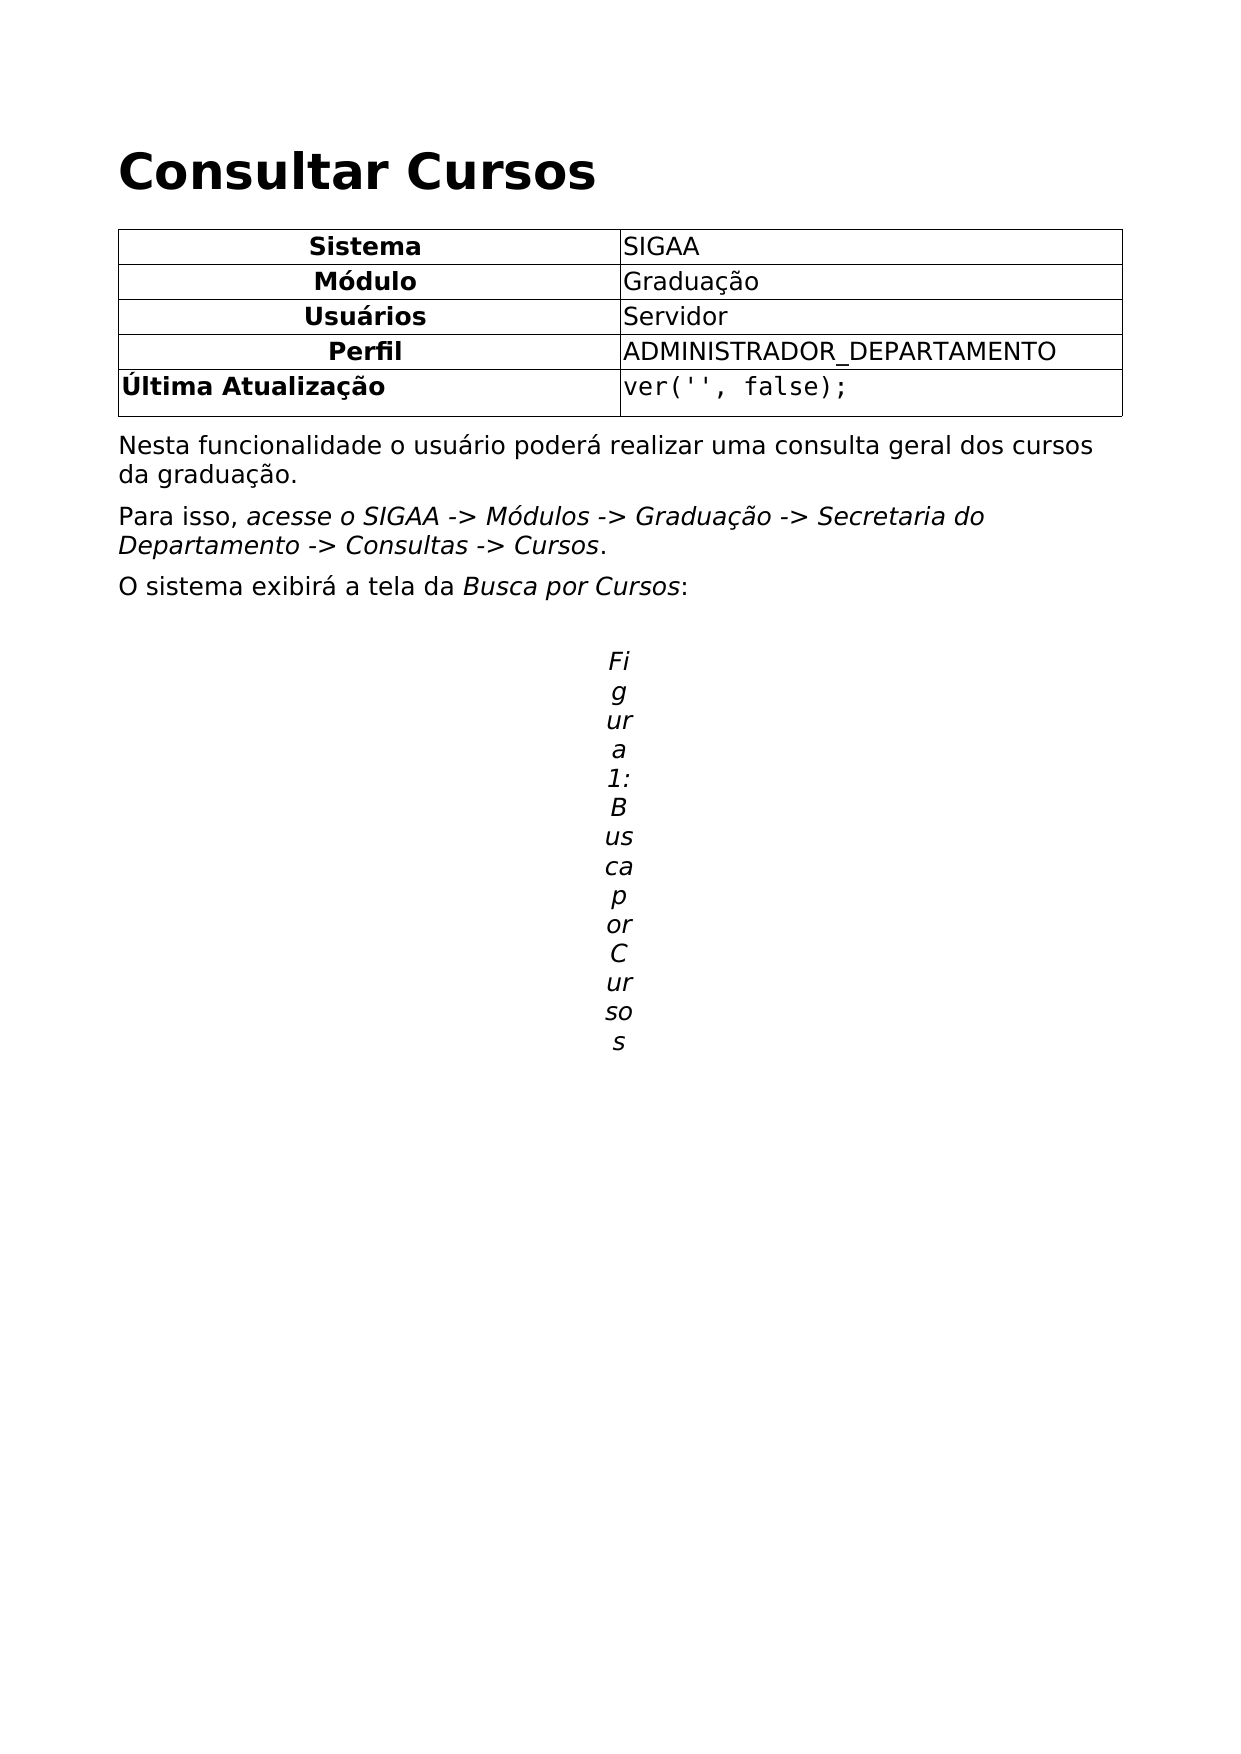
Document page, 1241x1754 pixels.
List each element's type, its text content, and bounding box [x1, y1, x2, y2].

table_cell Módulo [119, 265, 620, 299]
subtitle Consultar Cursos [118, 143, 1122, 201]
text Para isso, acesse o SIGAA -> Módulos -> Graduação -> Secretaria do Departamento -> Consultas -> Cursos. [118, 502, 1122, 560]
table_cell ADMINISTRADOR_DEPARTAMENTO [621, 335, 1122, 369]
text O sistema exibirá a tela da Busca por Cursos: [118, 572, 1122, 602]
table_header SIGAA [621, 230, 1122, 264]
table_cell Servidor [621, 300, 1122, 334]
table_cell Última Atualização [119, 370, 620, 416]
table_cell Graduação [621, 265, 1122, 299]
table_cell Usuários [119, 300, 620, 334]
text Nesta funcionalidade o usuário poderá realizar uma consulta geral dos cursos da graduação. [118, 431, 1122, 489]
table_cell ver('', false); [621, 370, 1122, 416]
table_cell Perfil [119, 335, 620, 369]
table_header Sistema [119, 230, 620, 264]
text Figura 1: Busca por Cursos [603, 627, 637, 1056]
